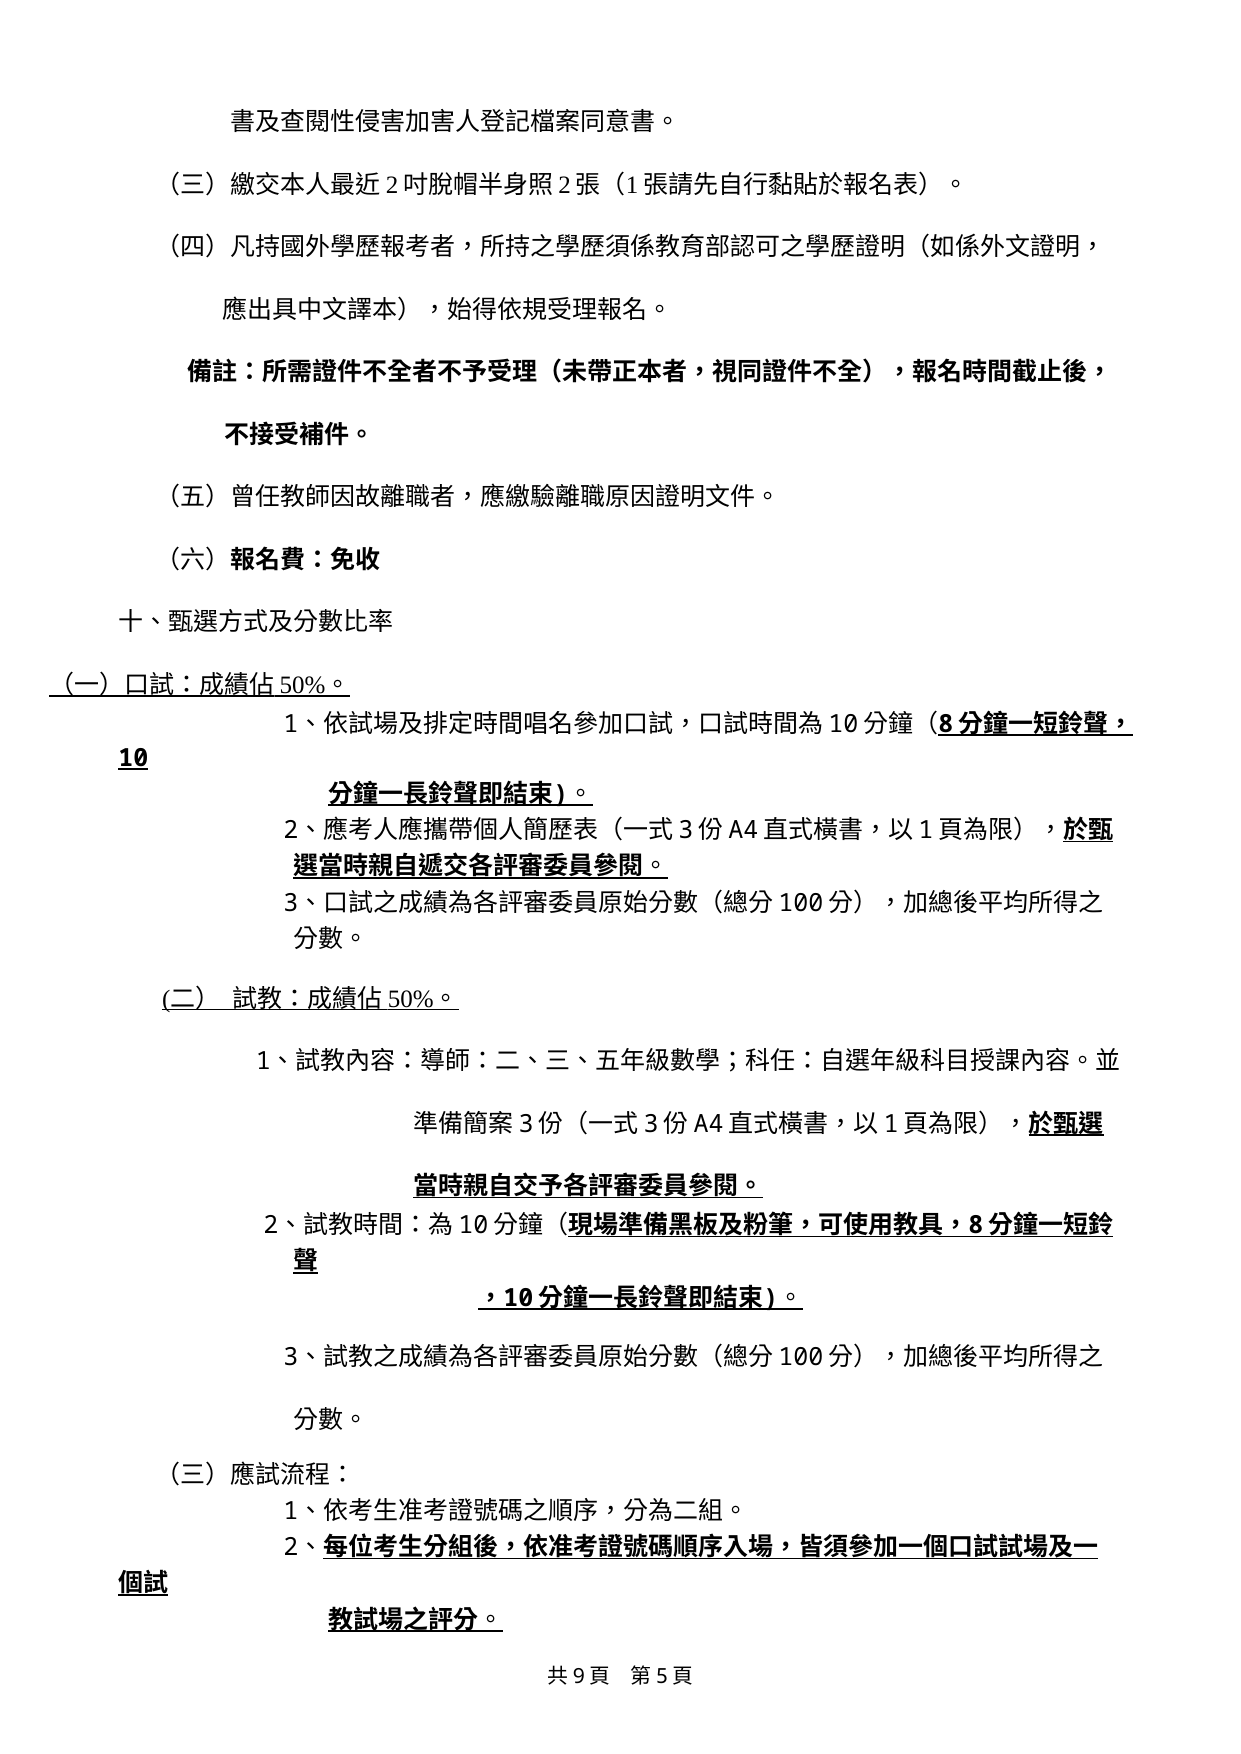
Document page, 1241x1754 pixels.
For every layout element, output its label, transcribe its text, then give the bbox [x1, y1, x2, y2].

text （六）報名費：免收 [156, 516, 1122, 578]
text （五）曾任教師因故離職者，應繳驗離職原因證明文件。 [156, 453, 1122, 516]
text (二） 試教：成績佔50%。 [118, 954, 1122, 1017]
text ，10分鐘一長鈴聲即結束)。 [118, 1277, 1122, 1313]
text 1、依考生准考證號碼之順序，分為二組。 [118, 1490, 1122, 1527]
text 3、口試之成績為各評審委員原始分數（總分100分），加總後平均所得之分數。 [118, 882, 1122, 954]
text （四）凡持國外學歷報考者，所持之學歷須係教育部認可之學歷證明（如係外文證明，應出具中文譯本），始得依規受理報名。 [156, 203, 1122, 328]
text （一）口試：成績佔50%。 [0, 641, 1122, 703]
text 書及查閱性侵害加害人登記檔案同意書。 [156, 78, 1122, 141]
text 3、試教之成績為各評審委員原始分數（總分100分），加總後平均所得之分數。 [118, 1313, 1122, 1438]
text 2、每位考生分組後，依准考證號碼順序入場，皆須參加一個口試試場及一個試 [118, 1527, 1122, 1599]
text 2、試教時間：為10分鐘（現場準備黑板及粉筆，可使用教具，8分鐘一短鈴聲 [118, 1204, 1122, 1277]
text 1、依試場及排定時間唱名參加口試，口試時間為10分鐘（8分鐘一短鈴聲，10 [118, 703, 1122, 773]
text 分鐘一長鈴聲即結束)。 [118, 773, 1122, 809]
text （三）繳交本人最近2吋脫帽半身照2張（1張請先自行黏貼於報名表）。 [156, 141, 1122, 203]
text 備註：所需證件不全者不予受理（未帶正本者，視同證件不全），報名時間截止後， [156, 328, 1122, 391]
text 1、試教內容：導師：二、三、五年級數學；科任：自選年級科目授課內容。並準備簡案3份（一式3份A4直式橫書，以1頁為限），於甄選當時親自交予各評審委員參閱。 [118, 1017, 1122, 1204]
text 十、甄選方式及分數比率 [118, 578, 1122, 641]
text （三）應試流程： [118, 1438, 1122, 1490]
text 2、應考人應攜帶個人簡歷表（一式3份A4直式橫書，以1頁為限），於甄選當時親自遞交各評審委員參閱。 [118, 809, 1122, 882]
text 不接受補件。 [156, 391, 1122, 453]
text 教試場之評分。 [118, 1599, 1122, 1635]
